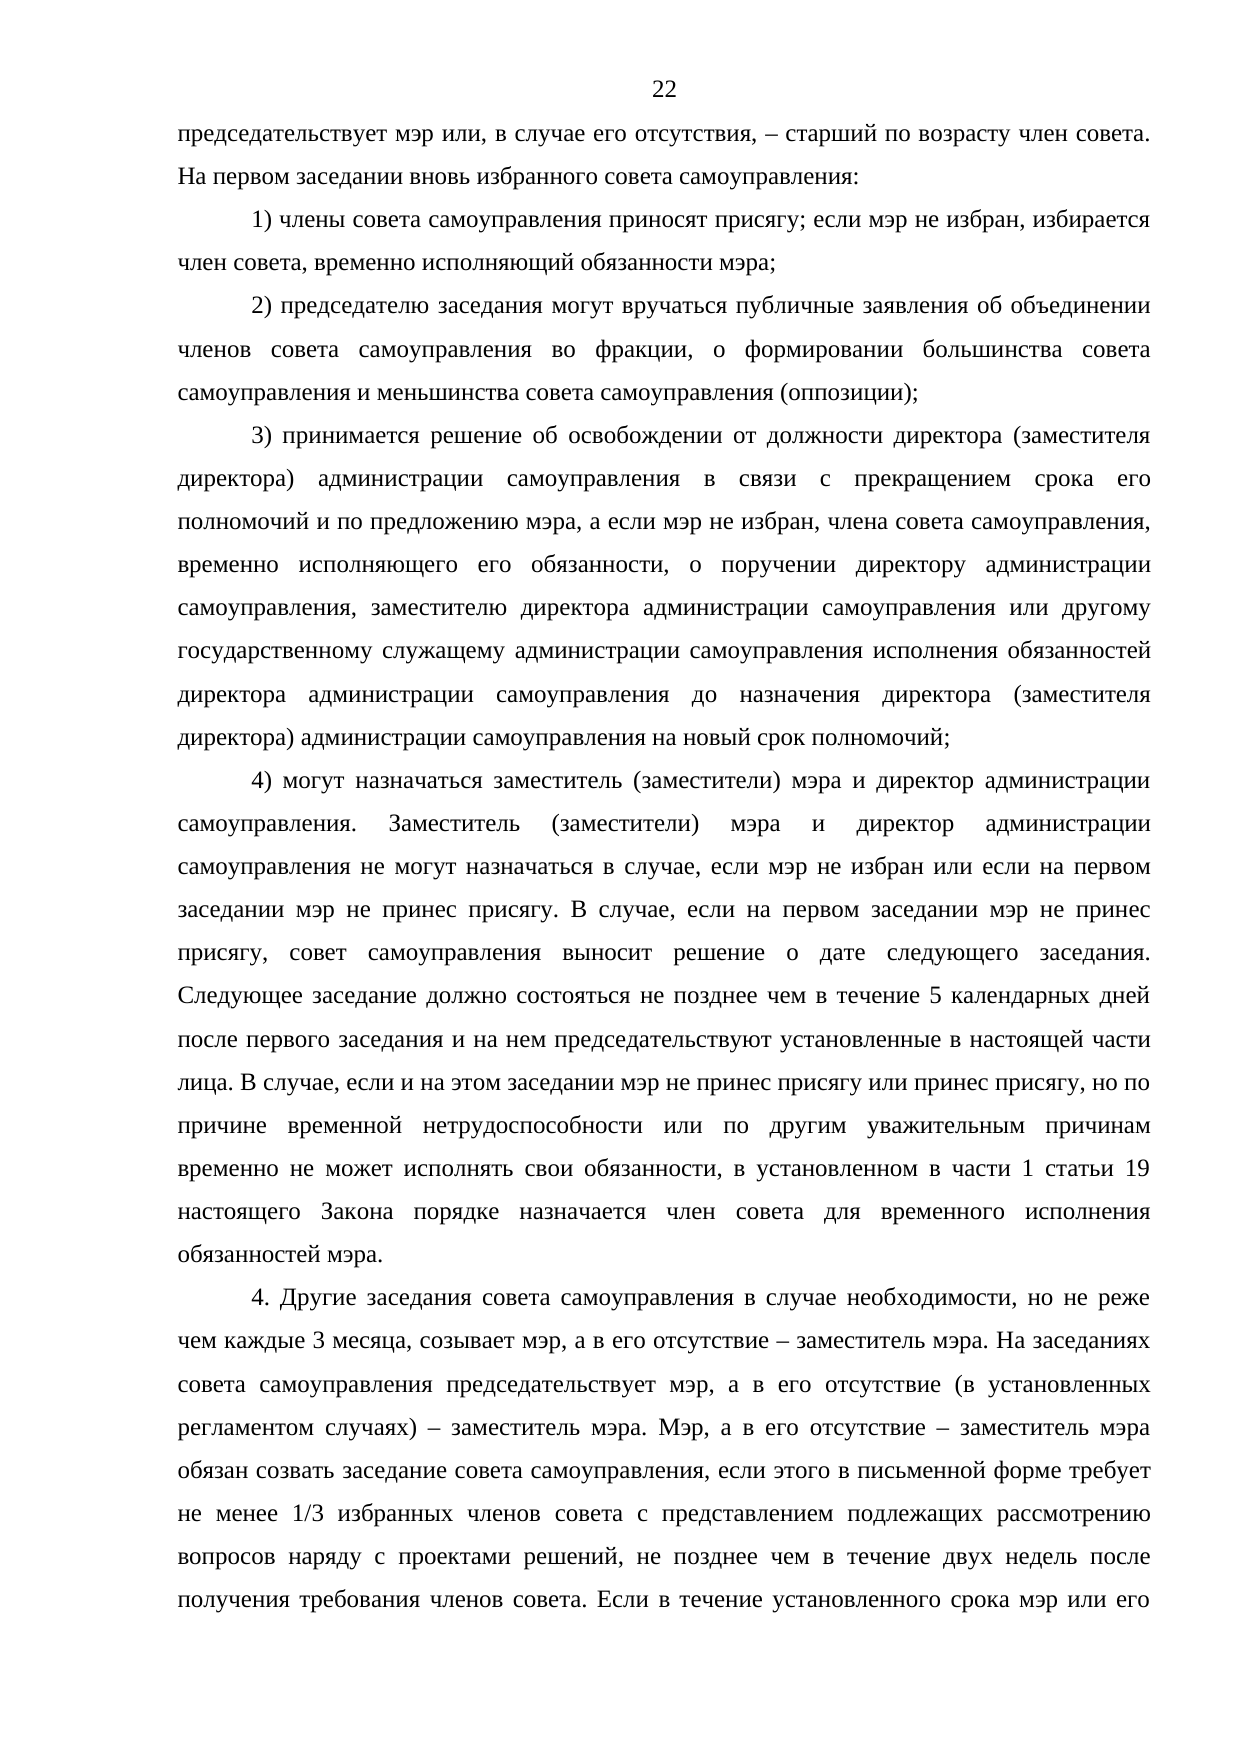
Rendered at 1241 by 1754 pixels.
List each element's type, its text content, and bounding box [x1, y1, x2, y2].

text председательствует мэр или, в случае его отсутствия, – старший по возрасту член совета. На первом заседании вновь избранного совета самоуправления: [177, 118, 1152, 190]
text 3) принимается решение об освобождении от должности директора (заместителя директора) администрации самоуправления в связи с прекращением срока его полномочий и по предложению мэра, а если мэр не избран, члена совета самоуправления, временно исполняющего его обязанности, о поручении директору администрации самоуправления, заместителю директора администрации самоуправления или другому государственному служащему администрации самоуправления исполнения обязанностей директора администрации самоуправления до назначения директора (заместителя директора) администрации самоуправления на новый срок полномочий; [177, 420, 1152, 751]
text 4. Другие заседания совета самоуправления в случае необходимости, но не реже чем каждые 3 месяца, созывает мэр, а в его отсутствие – заместитель мэра. На заседаниях совета самоуправления председательствует мэр, а в его отсутствие (в установленных регламентом случаях) – заместитель мэра. Мэр, а в его отсутствие – заместитель мэра обязан созвать заседание совета самоуправления, если этого в письменной форме требует не менее 1/3 избранных членов совета с представлением подлежащих рассмотрению вопросов наряду с проектами решений, не позднее чем в течение двух недель после получения требования членов совета. Если в течение установленного срока мэр или его [177, 1282, 1152, 1613]
text 4) могут назначаться заместитель (заместители) мэра и директор администрации самоуправления. Заместитель (заместители) мэра и директор администрации самоуправления не могут назначаться в случае, если мэр не избран или если на первом заседании мэр не принес присягу. В случае, если на первом заседании мэр не принес присягу, совет самоуправления выносит решение о дате следующего заседания. Следующее заседание должно состояться не позднее чем в течение 5 календарных дней после первого заседания и на нем председательствуют установленные в настоящей части лица. В случае, если и на этом заседании мэр не принес присягу или принес присягу, но по причине временной нетрудоспособности или по другим уважительным причинам временно не может исполнять свои обязанности, в установленном в части 1 статьи 19 настоящего Закона порядке назначается член совета для временного исполнения обязанностей мэра. [177, 765, 1152, 1268]
text 2) председателю заседания могут вручаться публичные заявления об объединении членов совета самоуправления во фракции, о формировании большинства совета самоуправления и меньшинства совета самоуправления (оппозиции); [177, 291, 1152, 406]
text 1) члены совета самоуправления приносят присягу; если мэр не избран, избирается член совета, временно исполняющий обязанности мэра; [177, 204, 1152, 276]
